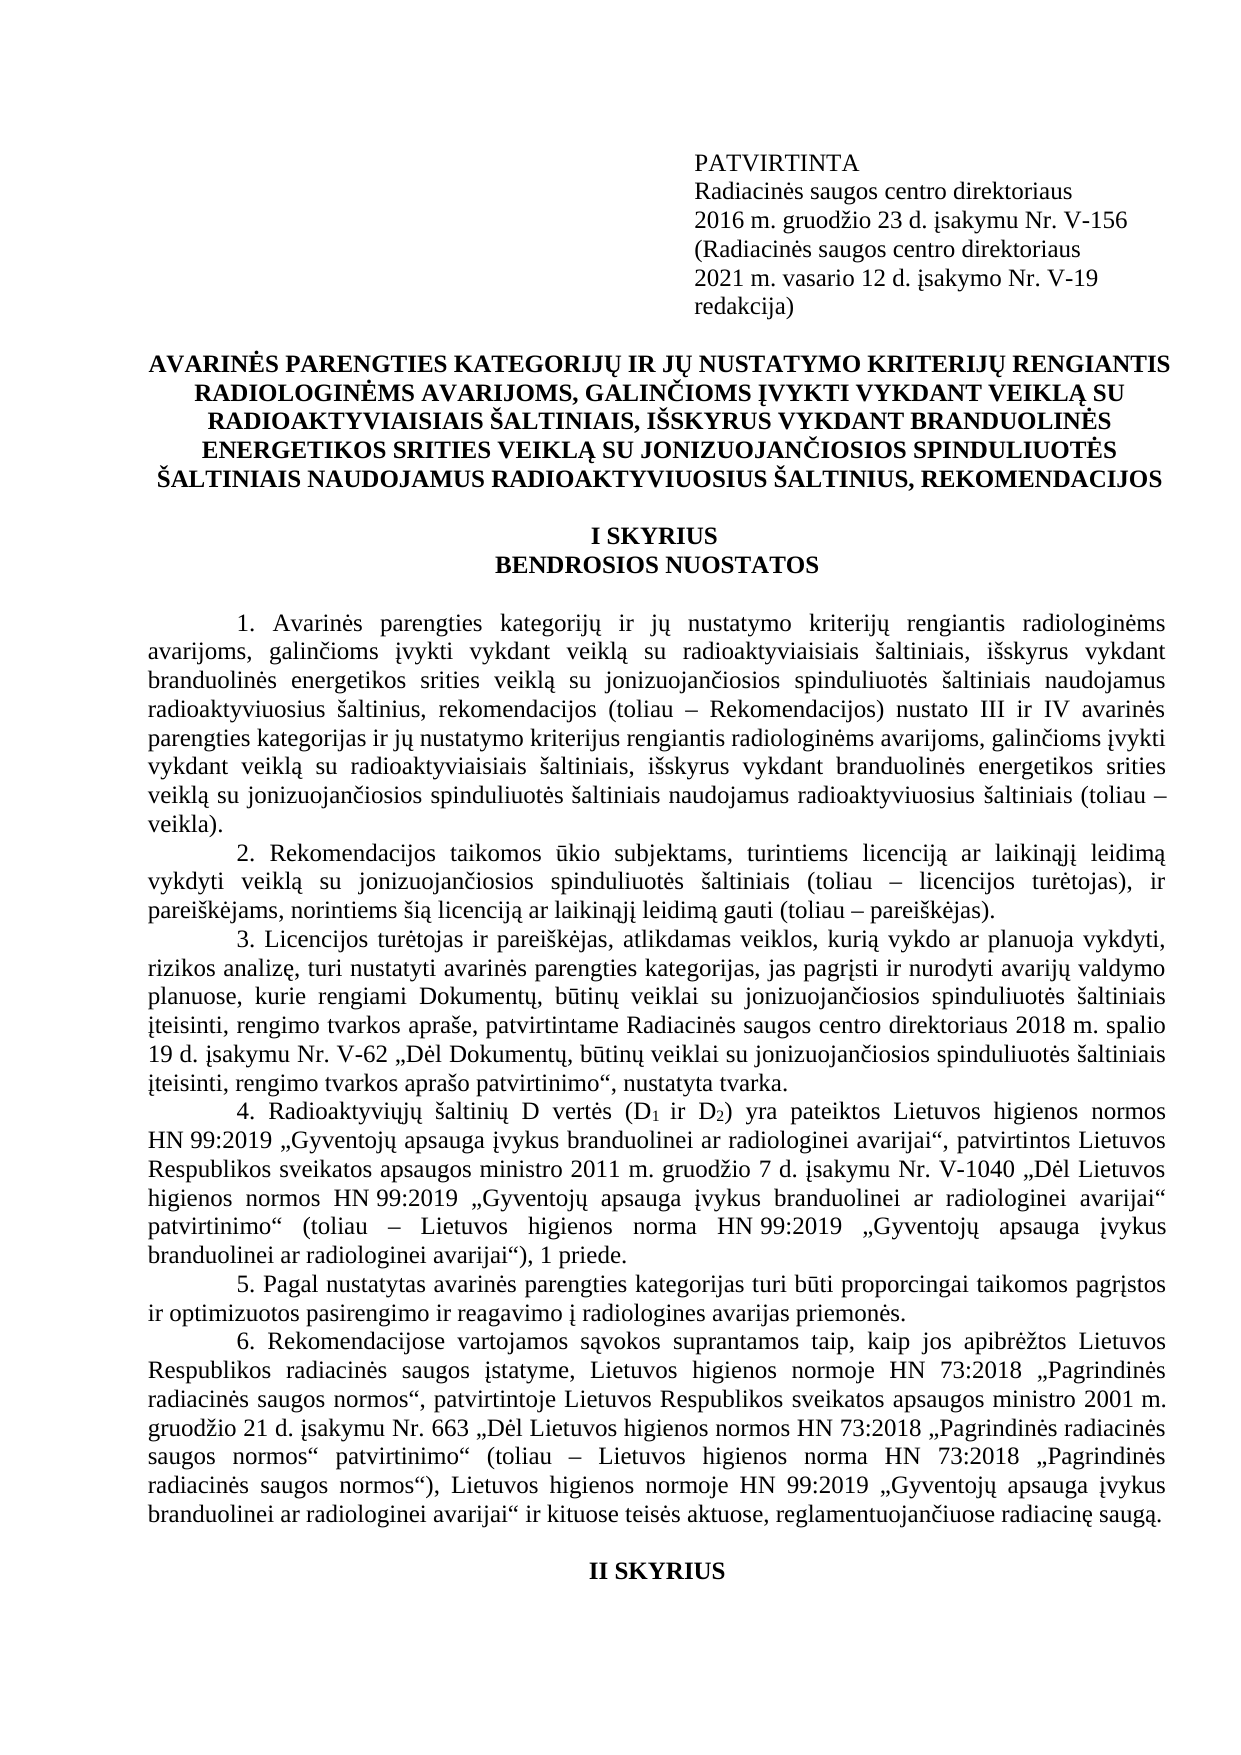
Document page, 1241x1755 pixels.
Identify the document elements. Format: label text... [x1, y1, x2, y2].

text AVARINĖS PARENGTIES KATEGORIJŲ IR JŲ NUSTATYMO KRITERIJŲ RENGIANTIS RADIOLOGINĖMS AVARIJOMS, GALINČIOMS ĮVYKTI VYKDANT VEIKLĄ SU RADIOAKTYVIAISIAIS ŠALTINIAIS, IŠSKYRUS VYKDANT BRANDUOLINĖS ENERGETIKOS SRITIES VEIKLĄ SU JONIZUOJANČIOSIOS SPINDULIUOTĖS ŠALTINIAIS NAUDOJAMUS RADIOAKTYVIUOSIUS ŠALTINIUS, REKOMENDACIJOS [148, 349, 1172, 493]
text redakcija) [694, 291, 1172, 320]
text 1. Avarinės parengties kategorijų ir jų nustatymo kriterijų rengiantis radiologinėms avarijoms, galinčioms įvykti vykdant veiklą su radioaktyviaisiais šaltiniais, išskyrus vykdant branduolinės energetikos srities veiklą su jonizuojančiosios spinduliuotės šaltiniais naudojamus radioaktyviuosius šaltinius, rekomendacijos (toliau – Rekomendacijos) nustato III ir IV avarinės parengties kategorijas ir jų nustatymo kriterijus rengiantis radiologinėms avarijoms, galinčioms įvykti vykdant veiklą su radioaktyviaisiais šaltiniais, išskyrus vykdant branduolinės energetikos srities veiklą su jonizuojančiosios spinduliuotės šaltiniais naudojamus radioaktyviuosius šaltiniais (toliau – veikla). [148, 608, 1167, 838]
text (Radiacinės saugos centro direktoriaus [694, 234, 1172, 263]
text II SKYRIUS [148, 1556, 1167, 1585]
text 2021 m. vasario 12 d. įsakymo Nr. V-19 [694, 263, 1172, 291]
text 3. Licencijos turėtojas ir pareiškėjas, atlikdamas veiklos, kurią vykdo ar planuoja vykdyti, rizikos analizę, turi nustatyti avarinės parengties kategorijas, jas pagrįsti ir nurodyti avarijų valdymo planuose, kurie rengiami Dokumentų, būtinų veiklai su jonizuojančiosios spinduliuotės šaltiniais įteisinti, rengimo tvarkos apraše, patvirtintame Radiacinės saugos centro direktoriaus 2018 m. spalio 19 d. įsakymu Nr. V-62 „Dėl Dokumentų, būtinų veiklai su jonizuojančiosios spinduliuotės šaltiniais įteisinti, rengimo tvarkos aprašo patvirtinimo“, nustatyta tvarka. [148, 924, 1167, 1096]
text Radiacinės saugos centro direktoriaus [694, 176, 1172, 205]
text PATVIRTINTA [694, 148, 1172, 176]
text I SKYRIUS [148, 521, 1167, 550]
text 2. Rekomendacijos taikomos ūkio subjektams, turintiems licenciją ar laikinąjį leidimą vykdyti veiklą su jonizuojančiosios spinduliuotės šaltiniais (toliau – licencijos turėtojas), ir pareiškėjams, norintiems šią licenciją ar laikinąjį leidimą gauti (toliau – pareiškėjas). [148, 838, 1167, 924]
text 2016 m. gruodžio 23 d. įsakymu Nr. V-156 [694, 205, 1172, 234]
text 6. Rekomendacijose vartojamos sąvokos suprantamos taip, kaip jos apibrėžtos Lietuvos Respublikos radiacinės saugos įstatyme, Lietuvos higienos normoje HN 73:2018 „Pagrindinės radiacinės saugos normos“, patvirtintoje Lietuvos Respublikos sveikatos apsaugos ministro 2001 m. gruodžio 21 d. įsakymu Nr. 663 „Dėl Lietuvos higienos normos HN 73:2018 „Pagrindinės radiacinės saugos normos“ patvirtinimo“ (toliau – Lietuvos higienos norma HN 73:2018 „Pagrindinės radiacinės saugos normos“), Lietuvos higienos normoje HN 99:2019 „Gyventojų apsauga įvykus branduolinei ar radiologinei avarijai“ ir kituose teisės aktuose, reglamentuojančiuose radiacinę saugą. [148, 1326, 1167, 1528]
text BENDROSIOS NUOSTATOS [148, 550, 1167, 579]
text 5. Pagal nustatytas avarinės parengties kategorijas turi būti proporcingai taikomos pagrįstos ir optimizuotos pasirengimo ir reagavimo į radiologines avarijas priemonės. [148, 1269, 1167, 1326]
text 4. Radioaktyviųjų šaltinių D vertės (D1 ir D2) yra pateiktos Lietuvos higienos normos HN 99:2019 „Gyventojų apsauga įvykus branduolinei ar radiologinei avarijai“, patvirtintos Lietuvos Respublikos sveikatos apsaugos ministro 2011 m. gruodžio 7 d. įsakymu Nr. V-1040 „Dėl Lietuvos higienos normos HN 99:2019 „Gyventojų apsauga įvykus branduolinei ar radiologinei avarijai“ patvirtinimo“ (toliau – Lietuvos higienos norma HN 99:2019 „Gyventojų apsauga įvykus branduolinei ar radiologinei avarijai“), 1 priede. [148, 1096, 1167, 1269]
